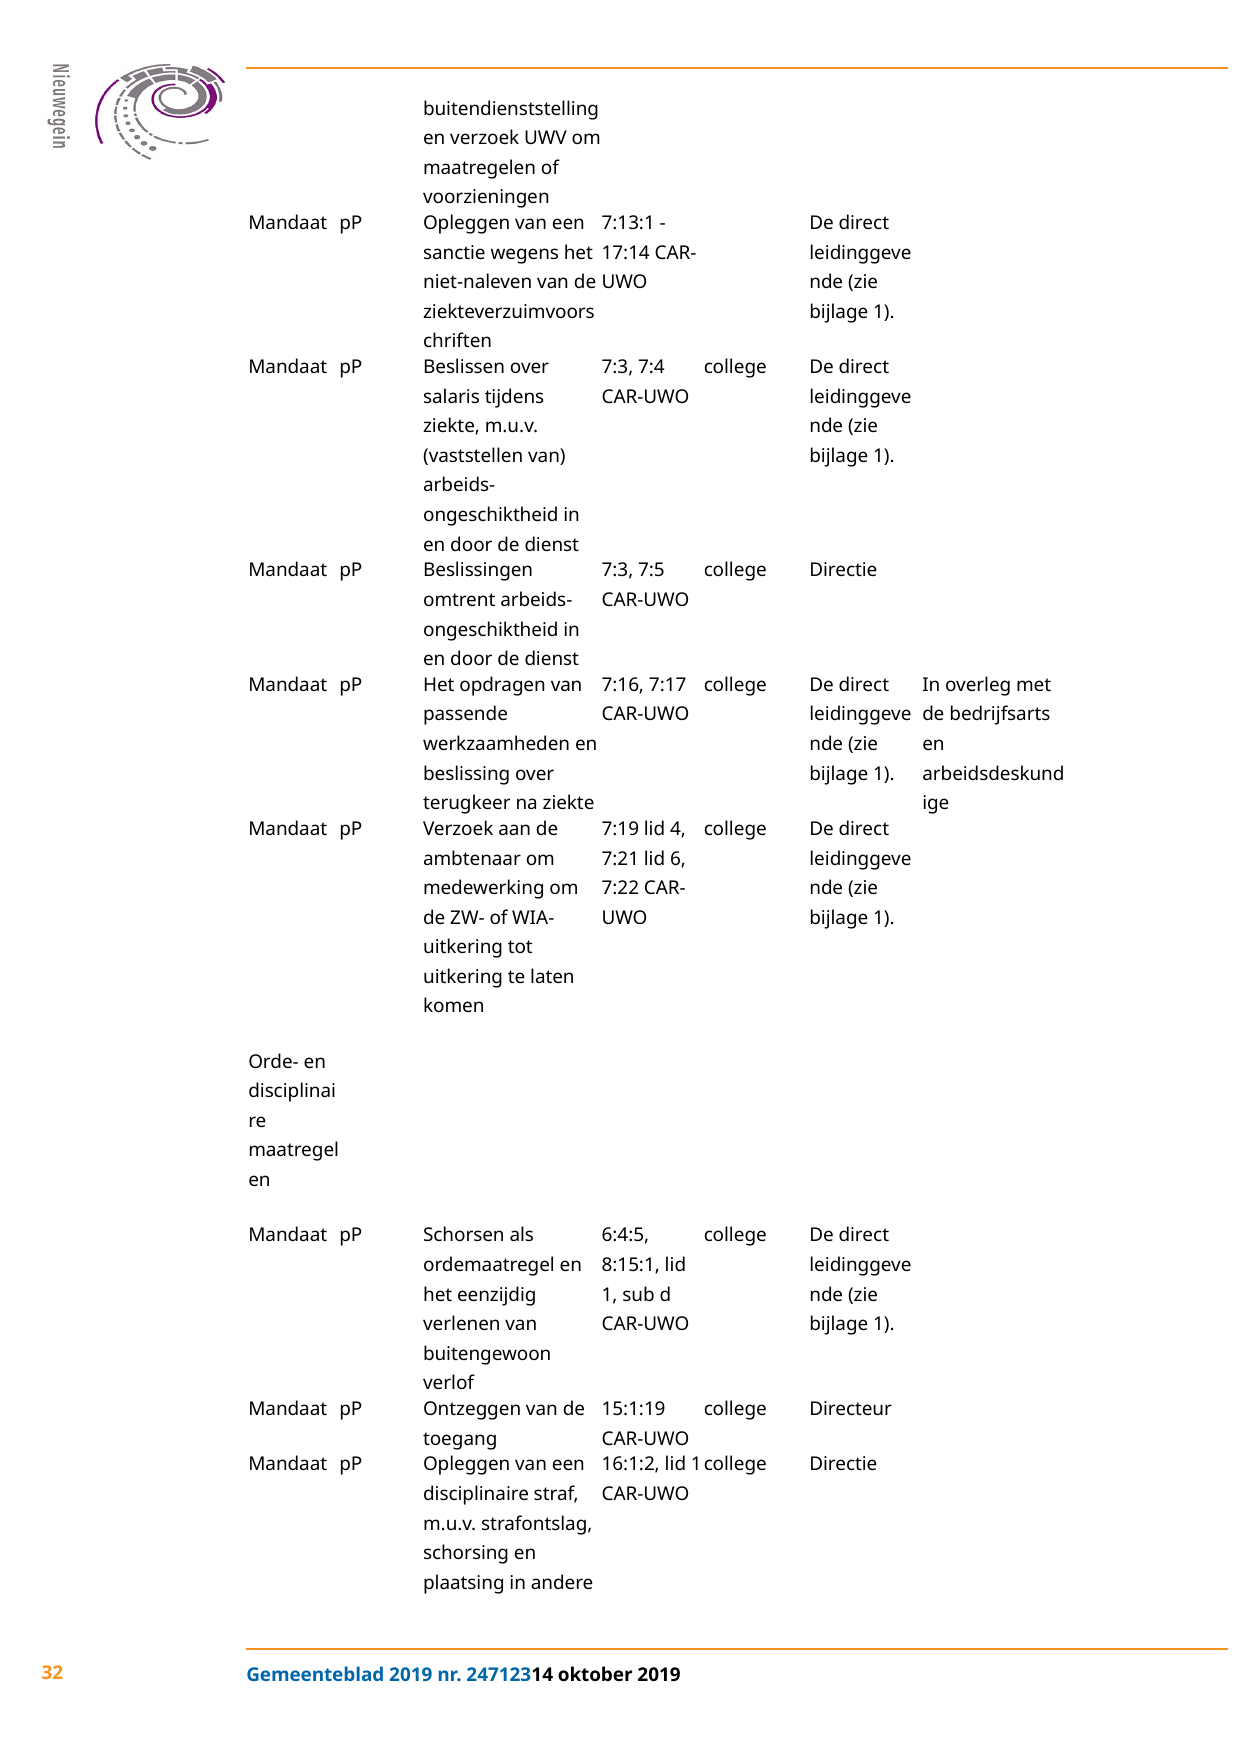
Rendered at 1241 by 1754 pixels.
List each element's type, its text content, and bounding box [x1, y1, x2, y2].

table_cell In overleg met de bedrijfsarts en arbeidsdeskundige [922, 671, 1068, 815]
table_cell De direct leidinggevende (zie bijlage 1). [809, 353, 922, 557]
table_cell 7:16, 7:17 CAR-UWO [601, 671, 703, 815]
table_cell Het opdragen van passende werkzaamheden en beslissing over terugkeer na ziekte [423, 671, 601, 815]
table_cell Mandaat [248, 671, 339, 815]
table_cell pP [339, 1451, 423, 1594]
table_cell college [704, 1222, 809, 1395]
table_cell Mandaat [248, 1451, 339, 1594]
table_cell college [704, 353, 809, 557]
table_cell [248, 95, 339, 209]
table_cell pP [339, 1222, 423, 1395]
table_cell [704, 95, 809, 209]
table_cell Directeur [809, 1395, 922, 1451]
table_cell Orde- en disciplinaire maatregelen [248, 1018, 339, 1222]
table_cell Opleggen van een sanctie wegens het niet-naleven van de ziekteverzuimvoorschriften [423, 209, 601, 353]
picture [41, 47, 231, 172]
table_cell Ontzeggen van de toegang [423, 1395, 601, 1451]
table_cell pP [339, 815, 423, 1018]
table_cell buitendienststelling en verzoek UWV om maatregelen of voorzieningen [423, 95, 601, 209]
table_cell Mandaat [248, 209, 339, 353]
table_cell [922, 1395, 1068, 1451]
table_cell [704, 1018, 809, 1222]
table_cell [601, 95, 703, 209]
table_cell pP [339, 671, 423, 815]
table_cell Opleggen van een disciplinaire straf, m.u.v. strafontslag, schorsing en plaatsing in andere [423, 1451, 601, 1594]
table_cell 7:13:1 - 17:14 CAR-UWO [601, 209, 703, 353]
table_cell college [704, 815, 809, 1018]
table_cell Mandaat [248, 1222, 339, 1395]
table_cell college [704, 671, 809, 815]
table_cell [423, 1018, 601, 1222]
table_cell Mandaat [248, 1395, 339, 1451]
table_cell pP [339, 557, 423, 671]
table_cell [922, 1222, 1068, 1395]
table_cell Beslissen over salaris tijdens ziekte, m.u.v. (vaststellen van) arbeids-ongeschiktheid in en door de dienst [423, 353, 601, 557]
table_cell [922, 353, 1068, 557]
table_cell pP [339, 353, 423, 557]
table_cell Beslissingen omtrent arbeids-ongeschiktheid in en door de dienst [423, 557, 601, 671]
table_cell 7:3, 7:5 CAR-UWO [601, 557, 703, 671]
table_cell [809, 1018, 922, 1222]
table_cell [809, 95, 922, 209]
table_cell [704, 209, 809, 353]
table_cell De direct leidinggevende (zie bijlage 1). [809, 1222, 922, 1395]
table_cell college [704, 1395, 809, 1451]
table_cell [339, 1018, 423, 1222]
table_cell [601, 1018, 703, 1222]
table_cell 6:4:5, 8:15:1, lid 1, sub d CAR-UWO [601, 1222, 703, 1395]
table_cell [922, 1451, 1068, 1594]
table_cell 15:1:19 CAR-UWO [601, 1395, 703, 1451]
table_cell Schorsen als ordemaatregel en het eenzijdig verlenen van buitengewoon verlof [423, 1222, 601, 1395]
table_cell De direct leidinggevende (zie bijlage 1). [809, 671, 922, 815]
table_cell pP [339, 209, 423, 353]
table_cell [922, 95, 1068, 209]
table_cell pP [339, 1395, 423, 1451]
table_cell Verzoek aan de ambtenaar om medewerking om de ZW- of WIA-uitkering tot uitkering te laten komen [423, 815, 601, 1018]
table_cell [922, 209, 1068, 353]
table_cell college [704, 557, 809, 671]
table_cell [339, 95, 423, 209]
table_cell college [704, 1451, 809, 1594]
table_cell Mandaat [248, 557, 339, 671]
table_cell [922, 815, 1068, 1018]
table_cell Mandaat [248, 353, 339, 557]
table_cell Mandaat [248, 815, 339, 1018]
table_cell De direct leidinggevende (zie bijlage 1). [809, 209, 922, 353]
table_cell 7:19 lid 4, 7:21 lid 6, 7:22 CAR-UWO [601, 815, 703, 1018]
table_cell 7:3, 7:4 CAR-UWO [601, 353, 703, 557]
table_cell [922, 1018, 1068, 1222]
table_cell De direct leidinggevende (zie bijlage 1). [809, 815, 922, 1018]
table_cell Directie [809, 557, 922, 671]
table_cell [922, 557, 1068, 671]
table_cell 16:1:2, lid 1 CAR-UWO [601, 1451, 703, 1594]
table_cell Directie [809, 1451, 922, 1594]
